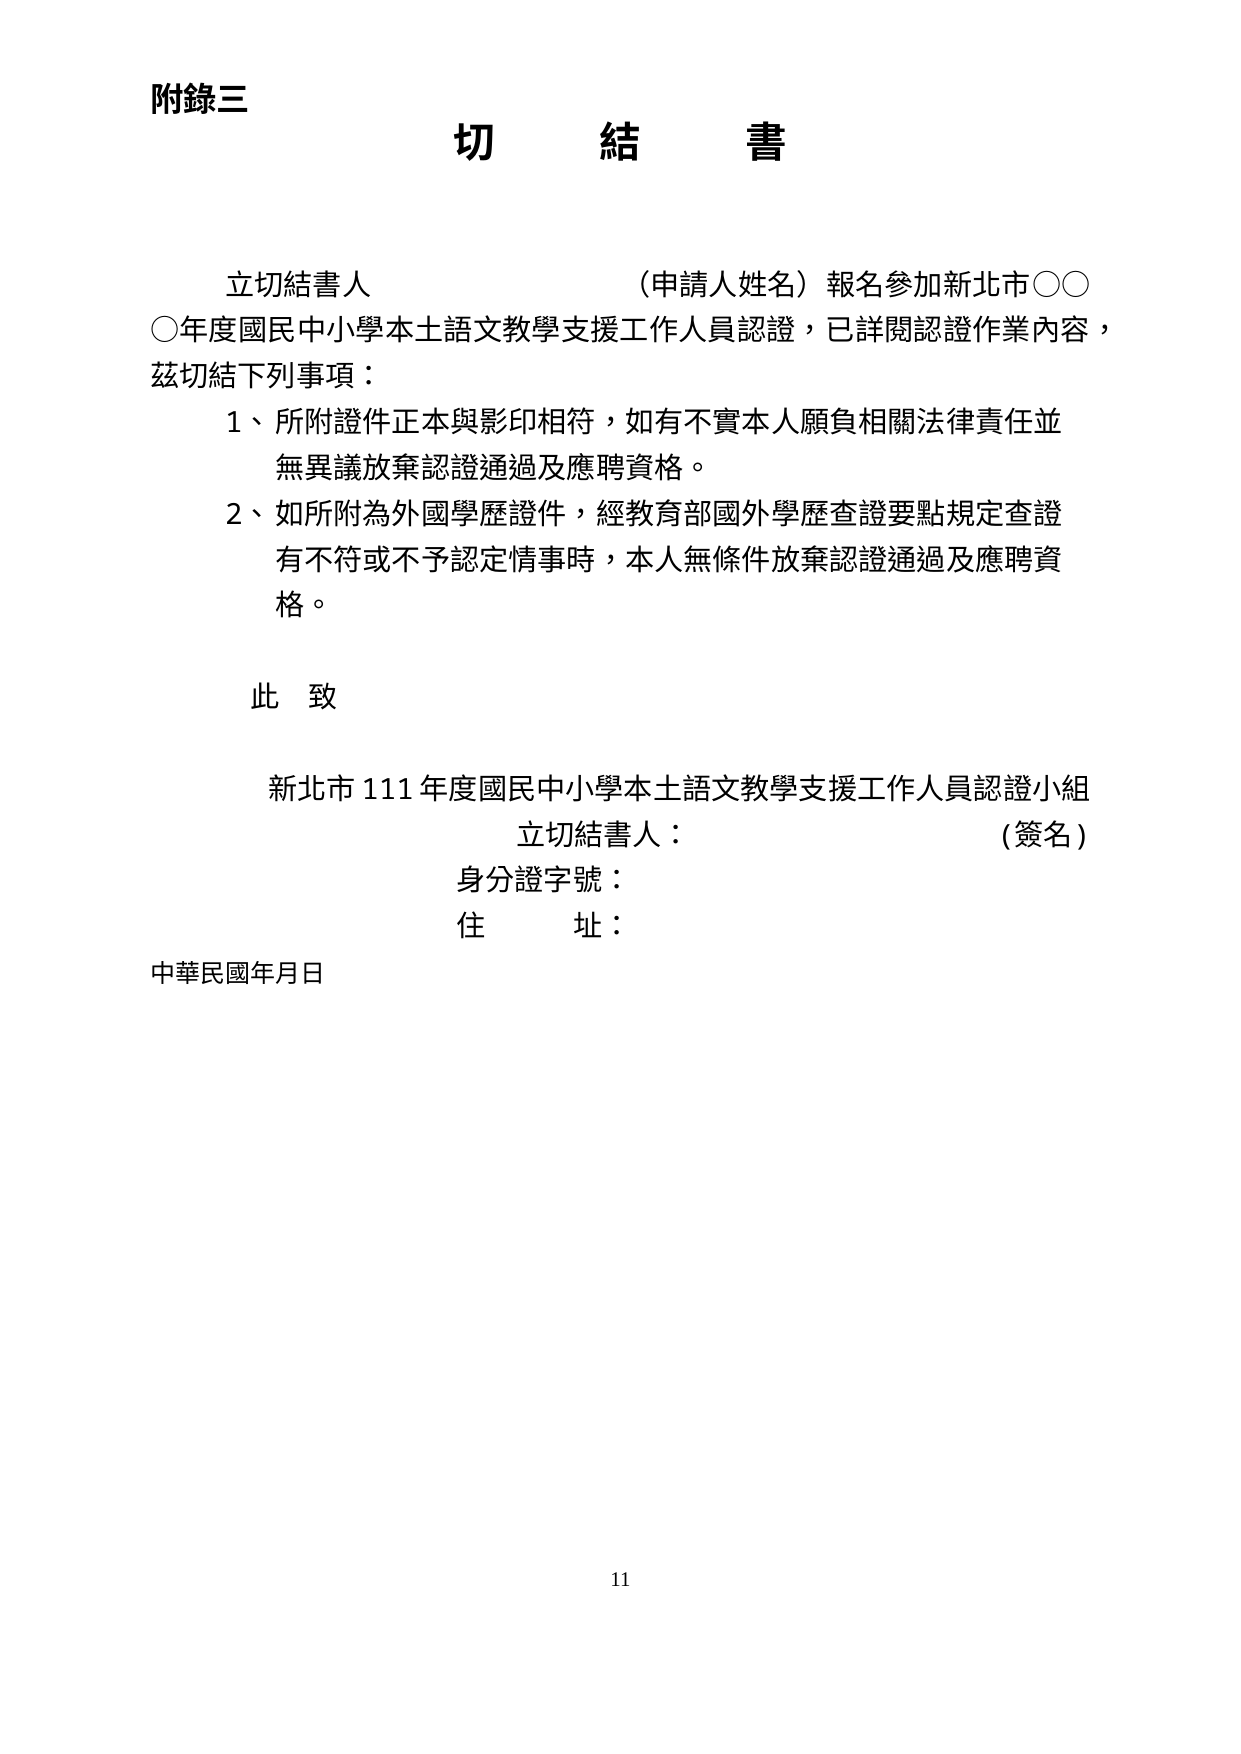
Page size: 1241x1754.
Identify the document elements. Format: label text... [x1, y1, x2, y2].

text 立切結書人： (簽名) [150, 808, 1090, 854]
subtitle 附錄三 [150, 75, 1090, 121]
text 立切結書人 （申請人姓名）報名參加新北市○○○年度國民中小學本土語文教學支援工作人員認證，已詳閱認證作業內容，茲切結下列事項： [150, 258, 1090, 396]
list 所附證件正本與影印相符，如有不實本人願負相關法律責任並無異議放棄認證通過及應聘資格。 [225, 396, 1090, 487]
text 此 致 [250, 671, 1090, 717]
text 切 結 書 [150, 121, 1090, 167]
text 中華民國年月日 [150, 946, 1090, 992]
text 住 址： [150, 900, 1023, 946]
list 如所附為外國學歷證件，經教育部國外學歷查證要點規定查證有不符或不予認定情事時，本人無條件放棄認證通過及應聘資格。 [225, 487, 1090, 625]
text 身分證字號： [150, 854, 1023, 900]
text 新北市111年度國民中小學本土語文教學支援工作人員認證小組 [150, 762, 1090, 808]
